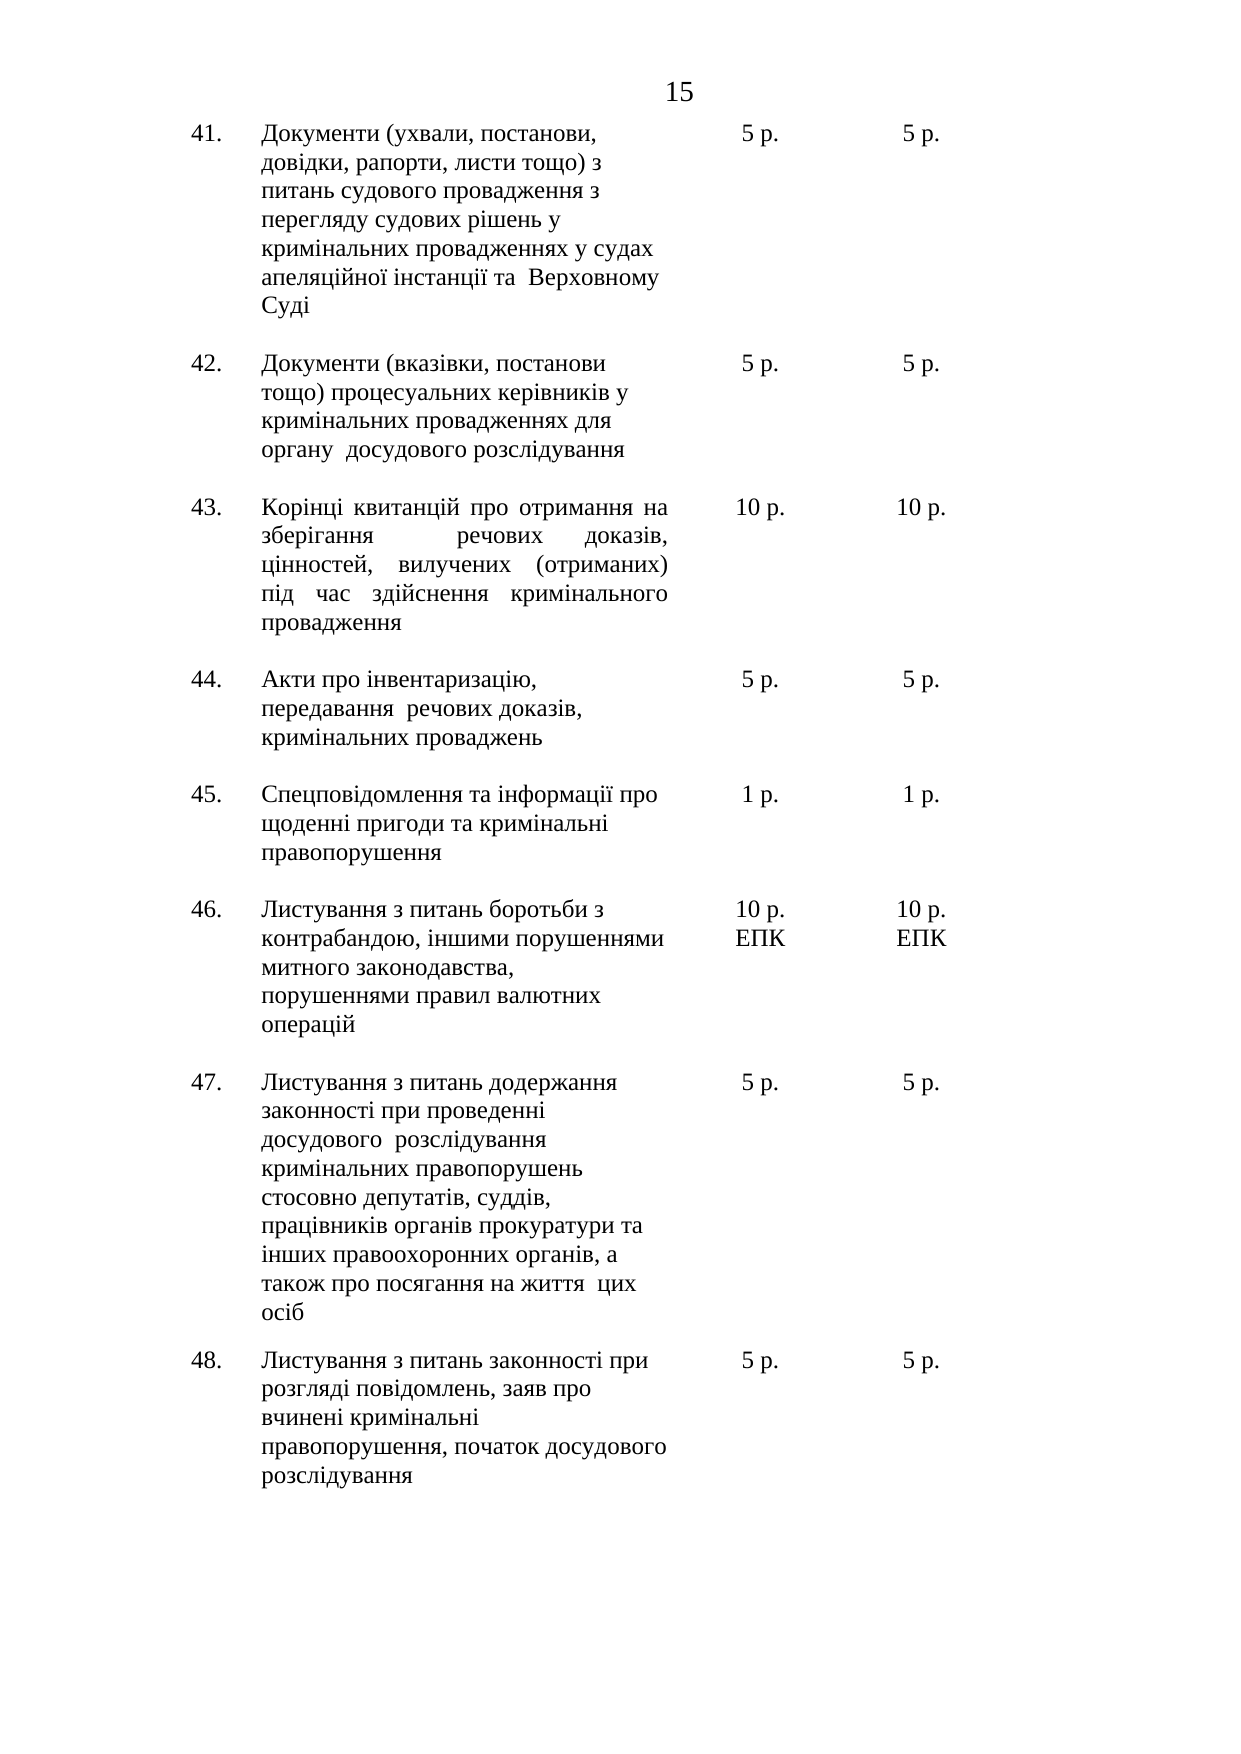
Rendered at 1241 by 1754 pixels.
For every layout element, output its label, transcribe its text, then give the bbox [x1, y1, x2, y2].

table_cell [1002, 664, 1196, 779]
table_cell [169, 894, 250, 1067]
table_cell 5 р. [680, 664, 841, 779]
table_cell 5 р. [680, 118, 841, 348]
table_cell Спецповідомлення та інформації про щоденні пригоди та кримінальні правопорушення [250, 779, 679, 894]
table_cell [169, 664, 250, 779]
table_cell 1 р. [841, 779, 1002, 894]
table_cell 10 р. [680, 492, 841, 664]
table_cell 5 р. [841, 348, 1002, 492]
table_cell 1 р. [680, 779, 841, 894]
table_cell [1002, 492, 1196, 664]
table_cell [169, 779, 250, 894]
table_cell Документи (ухвали, постанови, довідки, рапорти, листи тощо) з питань судового провадження з перегляду судових рішень у кримінальних провадженнях у судах апеляційної інстанції та Верховному Суді [250, 118, 679, 348]
table_cell [1002, 348, 1196, 492]
table_cell 5 р. [841, 118, 1002, 348]
table_cell Документи (вказівки, постанови тощо) процесуальних керівників у кримінальних провадженнях для органу досудового розслідування [250, 348, 679, 492]
table_cell [169, 492, 250, 664]
table_cell 5 р. [841, 664, 1002, 779]
table_cell Листування з питань боротьби з контрабандою, іншими порушеннями митного законодавства, порушеннями правил валютних операцій [250, 894, 679, 1067]
table_cell 5 р. [841, 1067, 1002, 1345]
table_cell 10 р. ЕПК [841, 894, 1002, 1067]
table_cell 10 р. ЕПК [680, 894, 841, 1067]
table_cell [1002, 1067, 1196, 1345]
table_cell [169, 118, 250, 348]
table_cell [169, 1067, 250, 1345]
table_cell 10 р. [841, 492, 1002, 664]
table_cell [1002, 779, 1196, 894]
table_cell Листування з питань додержання законності при проведенні досудового розслідування кримінальних правопорушень стосовно депутатів, суддів, працівників органів прокуратури та інших правоохоронних органів, а також про посягання на життя цих осіб [250, 1067, 679, 1345]
table_cell [1002, 1345, 1196, 1508]
table_cell 5 р. [680, 1067, 841, 1345]
table_cell 5 р. [680, 348, 841, 492]
table_cell [169, 1345, 250, 1508]
table_cell Листування з питань законності при розгляді повідомлень, заяв про вчинені кримінальні правопорушення, початок досудового розслідування [250, 1345, 679, 1508]
table_cell Акти про інвентаризацію, передавання речових доказів, кримінальних проваджень [250, 664, 679, 779]
table_cell [169, 348, 250, 492]
table_cell [1002, 894, 1196, 1067]
table_cell 5 р. [841, 1345, 1002, 1508]
table_cell [1002, 118, 1196, 348]
table_cell Корінці квитанцій про отримання на зберігання речових доказів, цінностей, вилучених (отриманих) під час здійснення кримінального провадження [250, 492, 679, 664]
table_cell 5 р. [680, 1345, 841, 1508]
